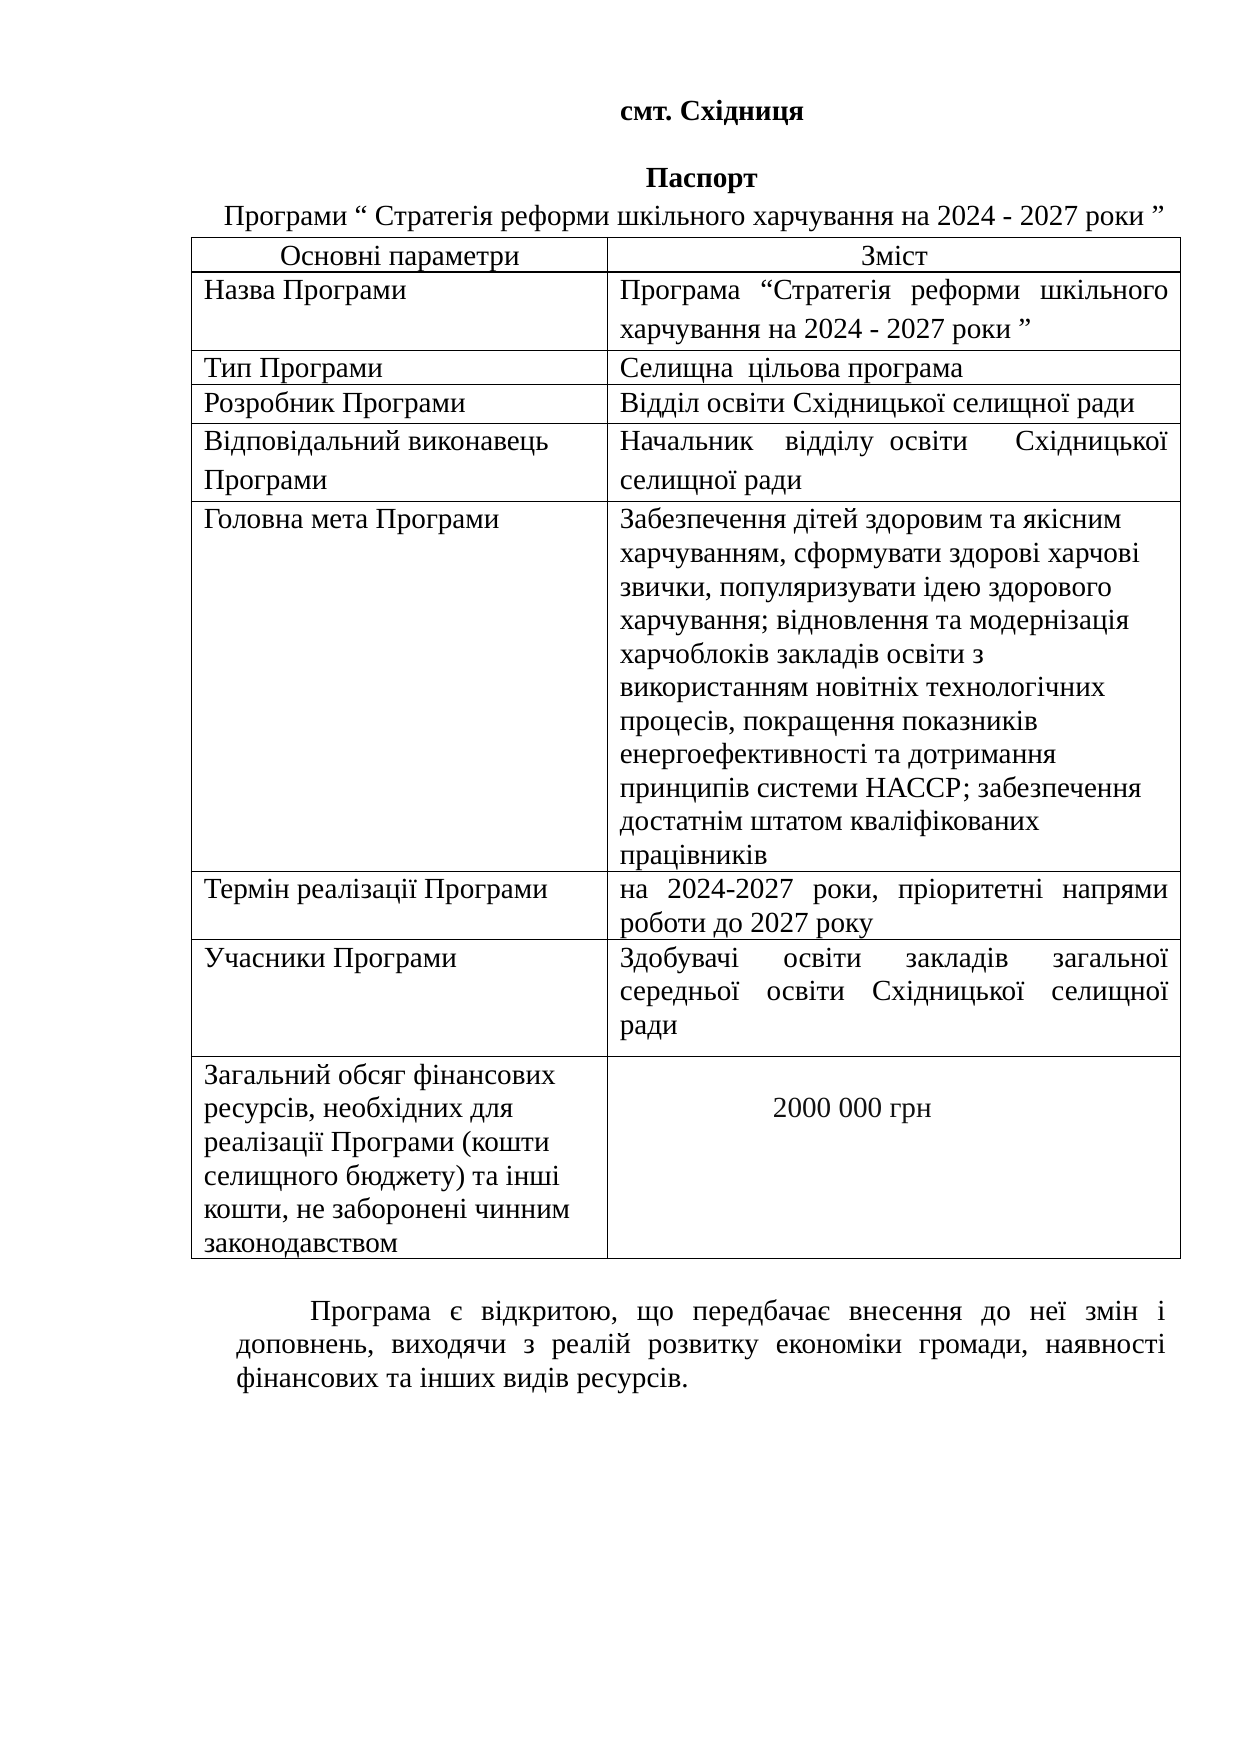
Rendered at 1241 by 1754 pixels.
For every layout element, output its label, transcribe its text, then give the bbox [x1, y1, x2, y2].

table_cell Головна мета Програми [192, 502, 607, 871]
table_cell на 2024-2027 роки, пріоритетні напрями роботи до 2027 року [608, 872, 1180, 939]
table_cell Учасники Програми [192, 940, 607, 1056]
table_cell Назва Програми [192, 273, 607, 349]
table_cell Загальний обсяг фінансових ресурсів, необхідних для реалізації Програми (кошти селищного бюджету) та інші кошти, не заборонені чинним законодавством [192, 1057, 607, 1258]
table_cell Програма “Стратегія реформи шкільного харчування на 2024 - 2027 роки ” [608, 273, 1180, 349]
text Програма є відкритою, що передбачає внесення до неї змін і доповнень, виходячи з реалій розвитку економіки громади, наявності фінансових та інших видів ресурсів. [236, 1293, 1167, 1393]
table_cell 2000 000 грн [608, 1057, 1180, 1258]
text Паспорт [236, 160, 1167, 193]
table_cell Тип Програми [192, 351, 607, 384]
text Програми “ Стратегія реформи шкільного харчування на 2024 - 2027 роки ” [222, 198, 1167, 232]
table_cell Розробник Програми [192, 385, 607, 422]
table_cell Відділ освіти Східницької селищної ради [608, 385, 1180, 422]
text смт. Східниця [177, 93, 1181, 126]
table_cell Здобувачі освіти закладів загальної середньої освіти Східницької селищної ради [608, 940, 1180, 1056]
table_header Основні параметри [192, 238, 607, 271]
table_cell Забезпечення дітей здоровим та якісним харчуванням, сформувати здорові харчові звички, популяризувати ідею здорового харчування; відновлення та модернізація харчоблоків закладів освіти з використанням новітніх технологічних процесів, покращення показників енергоефективності та дотримання принципів системи НАССР; забезпечення достатнім штатом кваліфікованих працівників [608, 502, 1180, 871]
table_header Зміст [608, 238, 1180, 271]
table_cell Відповідальний виконавець Програми [192, 424, 607, 501]
table_cell Селищна цільова програма [608, 351, 1180, 384]
table_cell Начальник відділу освіти Східницької селищної ради [608, 424, 1180, 501]
table_cell Термін реалізації Програми [192, 872, 607, 939]
